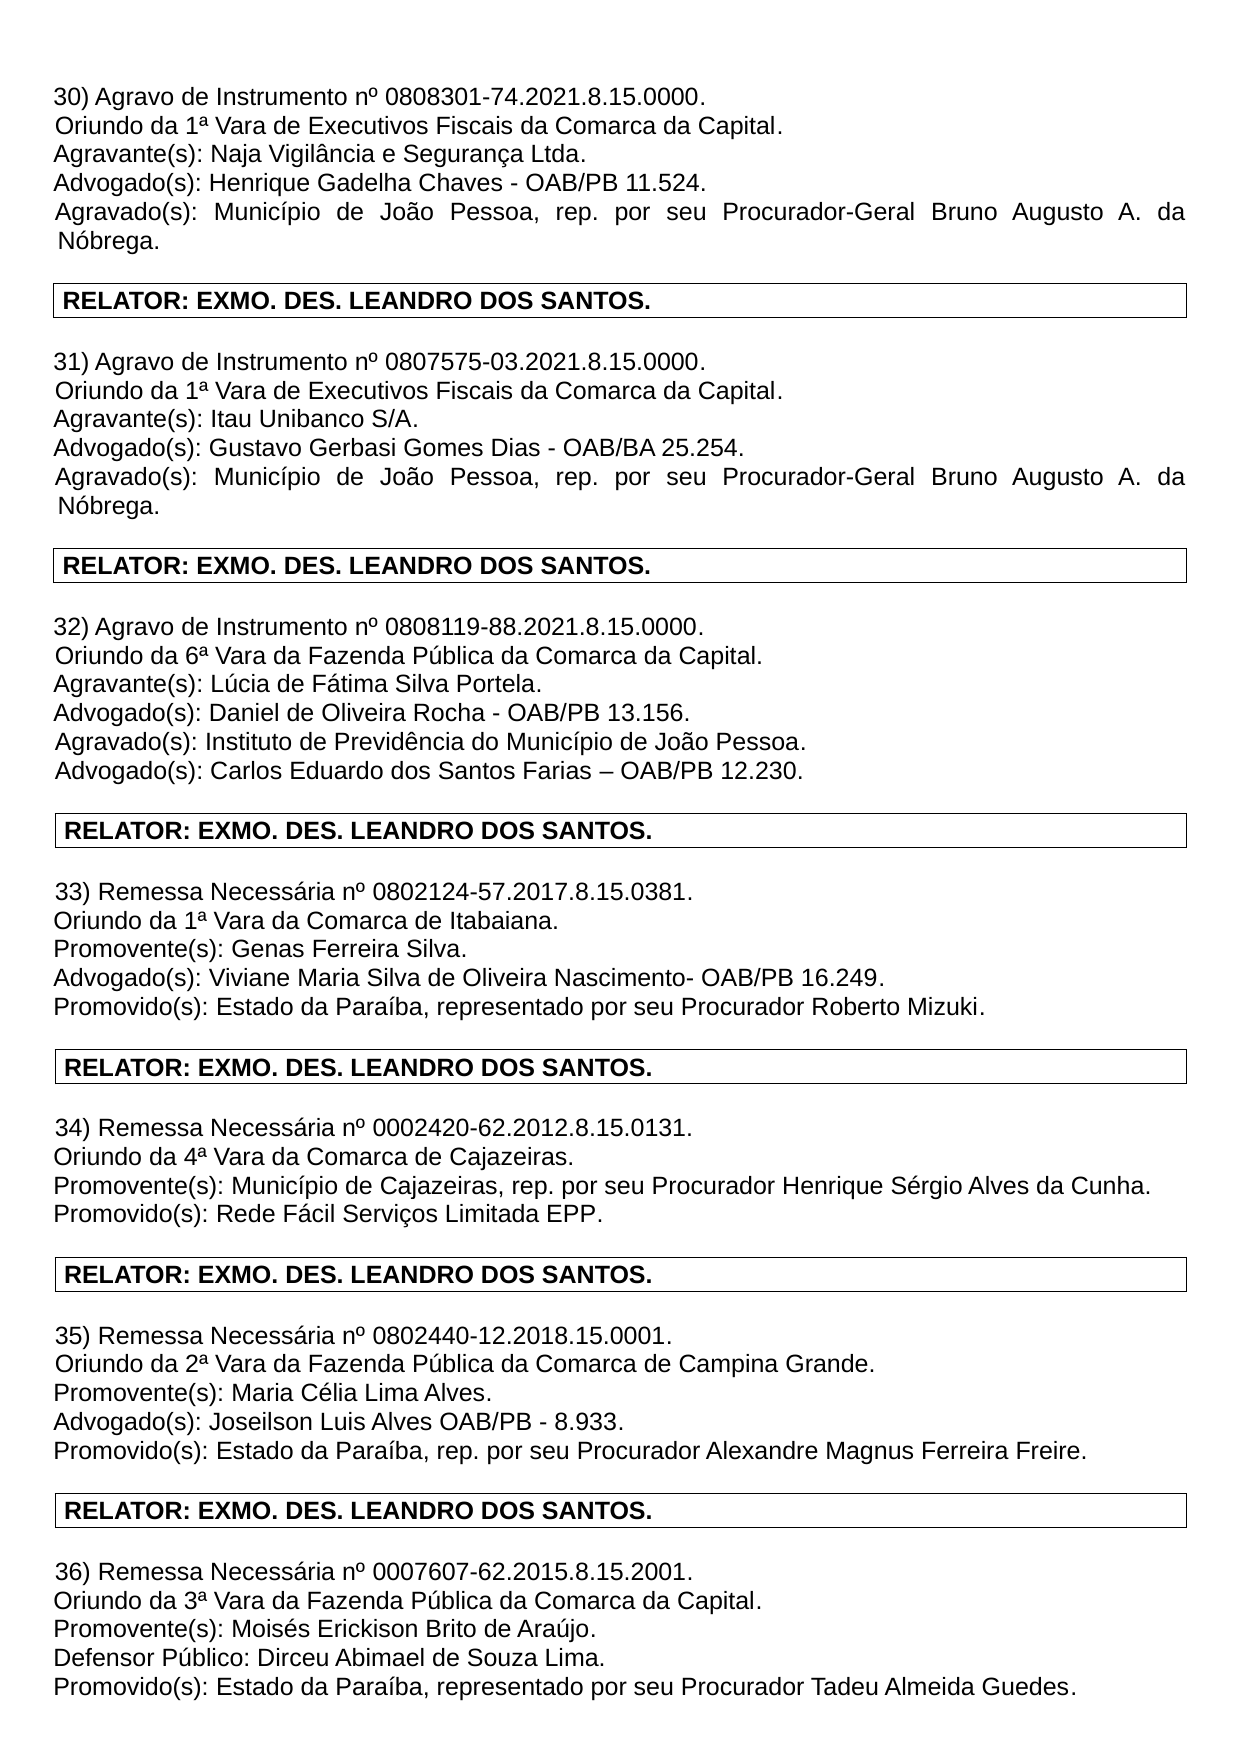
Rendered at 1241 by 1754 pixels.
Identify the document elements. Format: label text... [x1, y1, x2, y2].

text 36) Remessa Necessária nº 0007607-62.2015.8.15.2001. [54, 1557, 1187, 1586]
text Promovente(s): Genas Ferreira Silva. [53, 934, 1187, 963]
text Oriundo da 1ª Vara de Executivos Fiscais da Comarca da Capital. [54, 111, 1187, 139]
text Promovido(s): Estado da Paraíba, representado por seu Procurador Tadeu Almeida Guedes. [53, 1672, 1187, 1701]
text Agravante(s): Lúcia de Fátima Silva Portela. [53, 669, 1187, 698]
text Advogado(s): Joseilson Luis Alves OAB/PB - 8.933. [53, 1407, 1187, 1436]
text 31) Agravo de Instrumento nº 0807575-03.2021.8.15.0000. [53, 347, 1187, 376]
text 34) Remessa Necessária nº 0002420-62.2012.8.15.0131. [54, 1113, 1187, 1142]
text Oriundo da 1ª Vara da Comarca de Itabaiana. [53, 906, 1187, 934]
text Oriundo da 6ª Vara da Fazenda Pública da Comarca da Capital. [54, 641, 1187, 669]
text 32) Agravo de Instrumento nº 0808119-88.2021.8.15.0000. [53, 612, 1187, 641]
text 33) Remessa Necessária nº 0802124-57.2017.8.15.0381. [54, 877, 1187, 906]
text 30) Agravo de Instrumento nº 0808301-74.2021.8.15.0000. [53, 82, 1187, 111]
text RELATOR: EXMO. DES. LEANDRO DOS SANTOS. [56, 814, 1186, 847]
text Advogado(s): Carlos Eduardo dos Santos Farias – OAB/PB 12.230. [54, 756, 1187, 784]
text Promovido(s): Estado da Paraíba, rep. por seu Procurador Alexandre Magnus Ferreira Freire. [53, 1436, 1187, 1464]
text Advogado(s): Gustavo Gerbasi Gomes Dias - OAB/BA 25.254. [53, 433, 1187, 462]
text Agravante(s): Itau Unibanco S/A. [53, 404, 1187, 433]
text Oriundo da 4ª Vara da Comarca de Cajazeiras. [53, 1142, 1187, 1171]
text Promovente(s): Moisés Erickison Brito de Araújo. [53, 1614, 1187, 1643]
text Defensor Público: Dirceu Abimael de Souza Lima. [53, 1643, 1187, 1672]
text Agravado(s): Município de João Pessoa, rep. por seu Procurador-Geral Bruno Augusto A. da Nóbrega. [54, 197, 1187, 254]
text Oriundo da 3ª Vara da Fazenda Pública da Comarca da Capital. [53, 1586, 1187, 1614]
text Oriundo da 1ª Vara de Executivos Fiscais da Comarca da Capital. [54, 376, 1187, 404]
text Promovente(s): Maria Célia Lima Alves. [53, 1378, 1187, 1407]
text Advogado(s): Henrique Gadelha Chaves - OAB/PB 11.524. [53, 168, 1187, 197]
text RELATOR: EXMO. DES. LEANDRO DOS SANTOS. [56, 1258, 1186, 1291]
text Advogado(s): Viviane Maria Silva de Oliveira Nascimento- OAB/PB 16.249. [53, 963, 1187, 992]
text Promovido(s): Rede Fácil Serviços Limitada EPP. [53, 1199, 1187, 1228]
text RELATOR: EXMO. DES. LEANDRO DOS SANTOS. [56, 1494, 1186, 1527]
text 35) Remessa Necessária nº 0802440-12.2018.15.0001. [54, 1321, 1187, 1349]
text Agravante(s): Naja Vigilância e Segurança Ltda. [53, 139, 1187, 168]
text Advogado(s): Daniel de Oliveira Rocha - OAB/PB 13.156. [53, 698, 1187, 727]
text RELATOR: EXMO. DES. LEANDRO DOS SANTOS. [54, 284, 1186, 317]
text Agravado(s): Município de João Pessoa, rep. por seu Procurador-Geral Bruno Augusto A. da Nóbrega. [54, 462, 1187, 519]
text Oriundo da 2ª Vara da Fazenda Pública da Comarca de Campina Grande. [54, 1349, 1187, 1378]
text Promovente(s): Município de Cajazeiras, rep. por seu Procurador Henrique Sérgio Alves da Cunha. [53, 1171, 1187, 1199]
text RELATOR: EXMO. DES. LEANDRO DOS SANTOS. [56, 1050, 1186, 1083]
text Promovido(s): Estado da Paraíba, representado por seu Procurador Roberto Mizuki. [53, 992, 1187, 1021]
text Agravado(s): Instituto de Previdência do Município de João Pessoa. [54, 727, 1187, 756]
text RELATOR: EXMO. DES. LEANDRO DOS SANTOS. [54, 549, 1186, 582]
